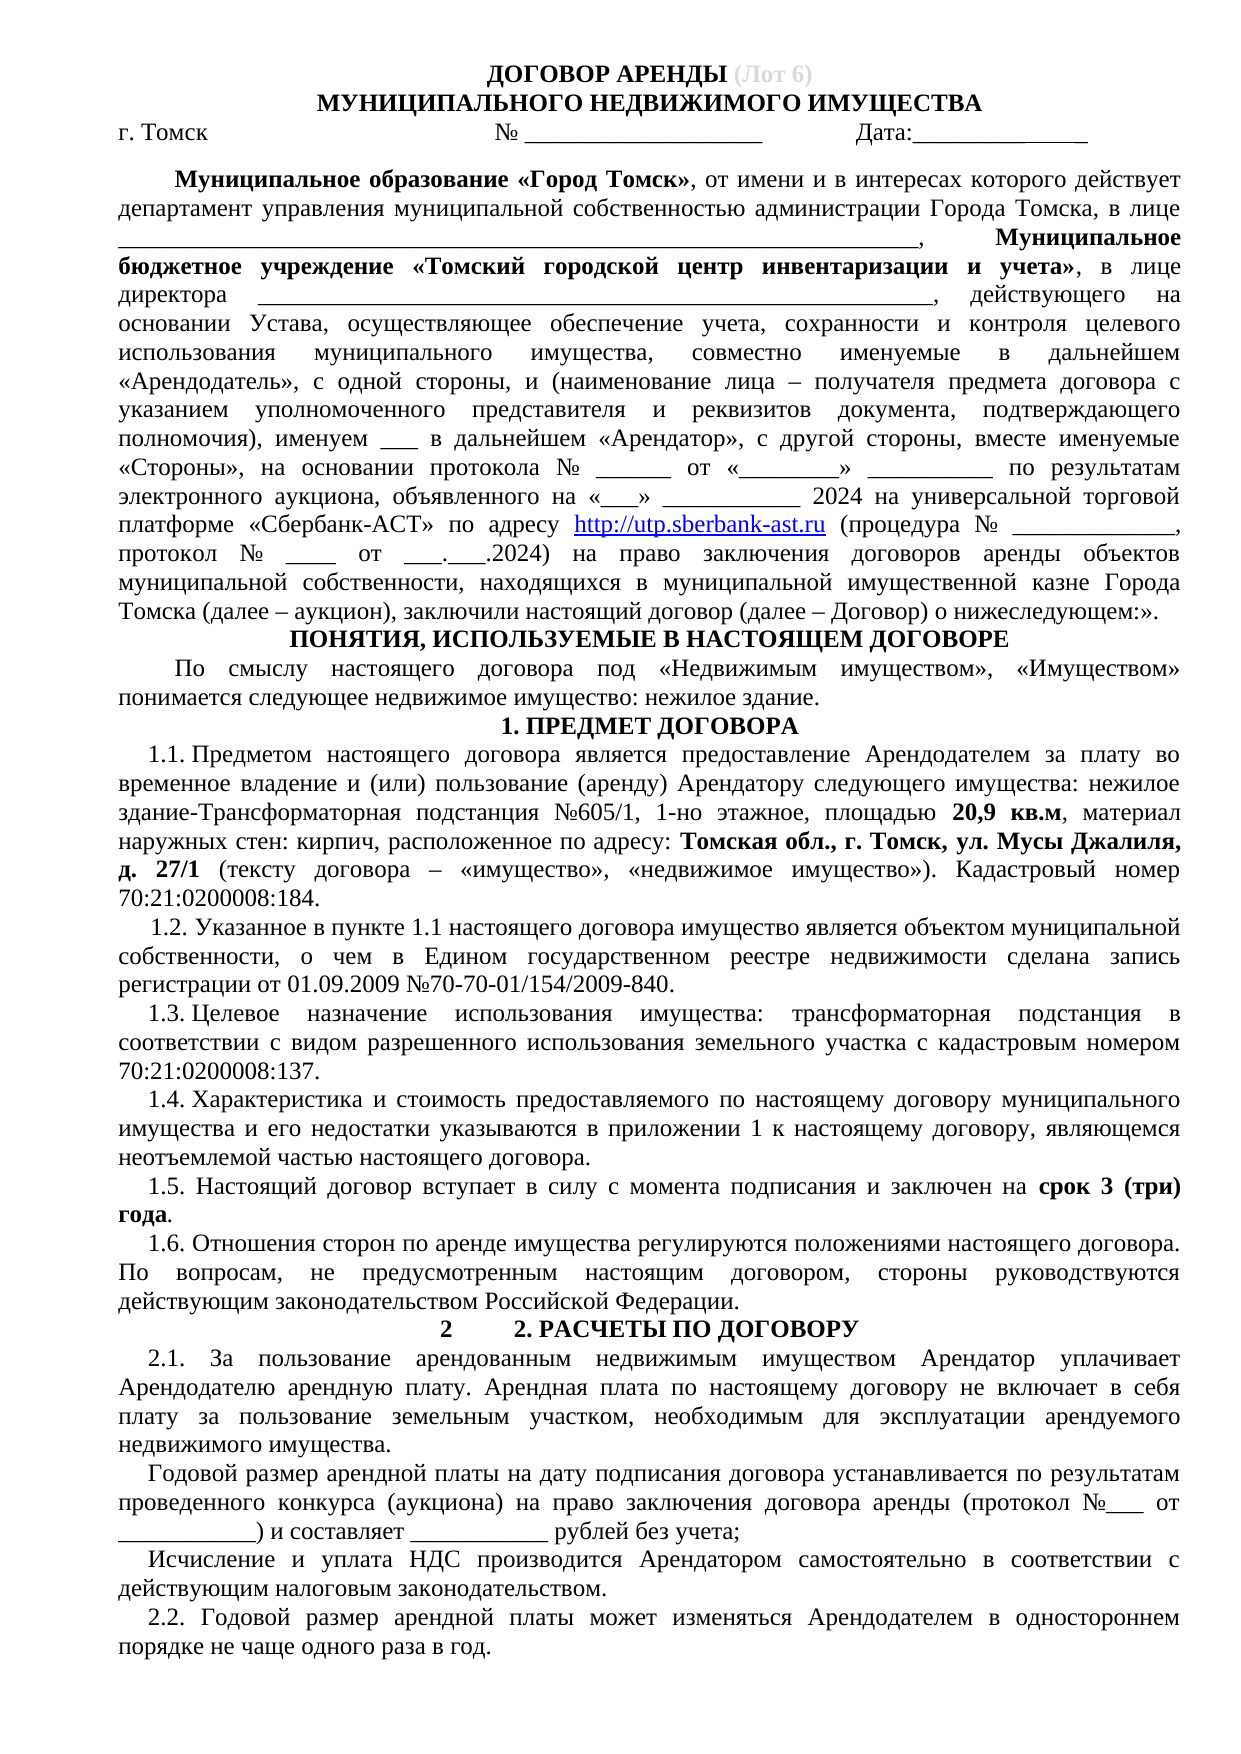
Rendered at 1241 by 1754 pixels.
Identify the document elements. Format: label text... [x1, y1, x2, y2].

text 1.4. Характеристика и стоимость предоставляемого по настоящему договору муниципального имущества и его недостатки указываются в приложении 1 к настоящему договору, являющемся неотъемлемой частью настоящего договора. [118, 1084, 1181, 1171]
list 2. РАСЧЕТЫ ПО ДОГОВОРУ [118, 1314, 1181, 1343]
text По смыслу настоящего договора под «Недвижимым имуществом», «Имуществом» понимается следующее недвижимое имущество: нежилое здание. [118, 653, 1181, 711]
text 2.2. Годовой размер арендной платы может изменяться Арендодателем в одностороннем порядке не чаще одного раза в год. [118, 1602, 1181, 1659]
text 1.3. Целевое назначение использования имущества: трансформаторная подстанция в соответствии с видом разрешенного использования земельного участка с кадастровым номером 70:21:0200008:137. [118, 998, 1181, 1084]
text 1.6. Отношения сторон по аренде имущества регулируются положениями настоящего договора. По вопросам, не предусмотренным настоящим договором, стороны руководствуются действующим законодательством Российской Федерации. [118, 1228, 1181, 1314]
text МУНИЦИПАЛЬНОГО НЕДВИЖИМОГО ИМУЩЕСТВА [118, 88, 1181, 117]
text 1.1. Предметом настоящего договора является предоставление Арендодателем за плату во временное владение и (или) пользование (аренду) Арендатору следующего имущества: нежилое здание-Трансформаторная подстанция №605/1, 1-но этажное, площадью 20,9 кв.м, материал наружных стен: кирпич, расположенное по адресу: Томская обл., г. Томск, ул. Мусы Джалиля, д. 27/1 (тексту договора – «имущество», «недвижимое имущество»). Кадастровый номер 70:21:0200008:184. [118, 739, 1181, 912]
text Муниципальное образование «Город Томск», от имени и в интересах которого действует департамент управления муниципальной собственностью администрации Города Томска, в лице ________________________________________________________________, Муниципальное бюджетное учреждение «Томский городской центр инвентаризации и учета», в лице директора ______________________________________________________, действующего на основании Устава, осуществляющее обеспечение учета, сохранности и контроля целевого использования муниципального имущества, совместно именуемые в дальнейшем «Арендодатель», с одной стороны, и (наименование лица – получателя предмета договора с указанием уполномоченного представителя и реквизитов документа, подтверждающего полномочия), именуем ___ в дальнейшем «Арендатор», с другой стороны, вместе именуемые «Стороны», на основании протокола № ______ от «________» __________ по результатам электронного аукциона, объявленного на «___» ___________ 2024 на универсальной торговой платформе «Сбербанк-АСТ» по адресу http://utp.sberbank-ast.ru (процедура № _____________, протокол № ____ от ___.___.2024) на право заключения договоров аренды объектов муниципальной собственности, находящихся в муниципальной имущественной казне Города Томска (далее – аукцион), заключили настоящий договор (далее – Договор) о нижеследующем:». [118, 164, 1181, 624]
text 2.1. За пользование арендованным недвижимым имуществом Арендатор уплачивает Арендодателю арендную плату. Арендная плата по настоящему договору не включает в себя плату за пользование земельным участком, необходимым для эксплуатации арендуемого недвижимого имущества. [118, 1343, 1181, 1458]
text 1.5. Настоящий договор вступает в силу с момента подписания и заключен на срок 3 (три) года. [118, 1171, 1181, 1228]
text 1.2. Указанное в пункте 1.1 настоящего договора имущество является объектом муниципальной собственности, о чем в Едином государственном реестре недвижимости сделана запись регистрации от 01.09.2009 №70-70-01/154/2009-840. [118, 912, 1181, 998]
text г. Томск № ___________________ Дата:_________ _ [118, 117, 1181, 145]
text ПОНЯТИЯ, ИСПОЛЬЗУЕМЫЕ В НАСТОЯЩЕМ ДОГОВОРЕ [118, 624, 1181, 653]
text Исчисление и уплата НДС производится Арендатором самостоятельно в соответствии с действующим налоговым законодательством. [118, 1544, 1181, 1602]
text Годовой размер арендной платы на дату подписания договора устанавливается по результатам проведенного конкурса (аукциона) на право заключения договора аренды (протокол №___ от ___________) и составляет ___________ рублей без учета; [118, 1458, 1181, 1544]
text 1. ПРЕДМЕТ ДОГОВОРА [118, 711, 1181, 739]
text ДОГОВОР АРЕНДЫ (Лот 6) [118, 59, 1181, 88]
